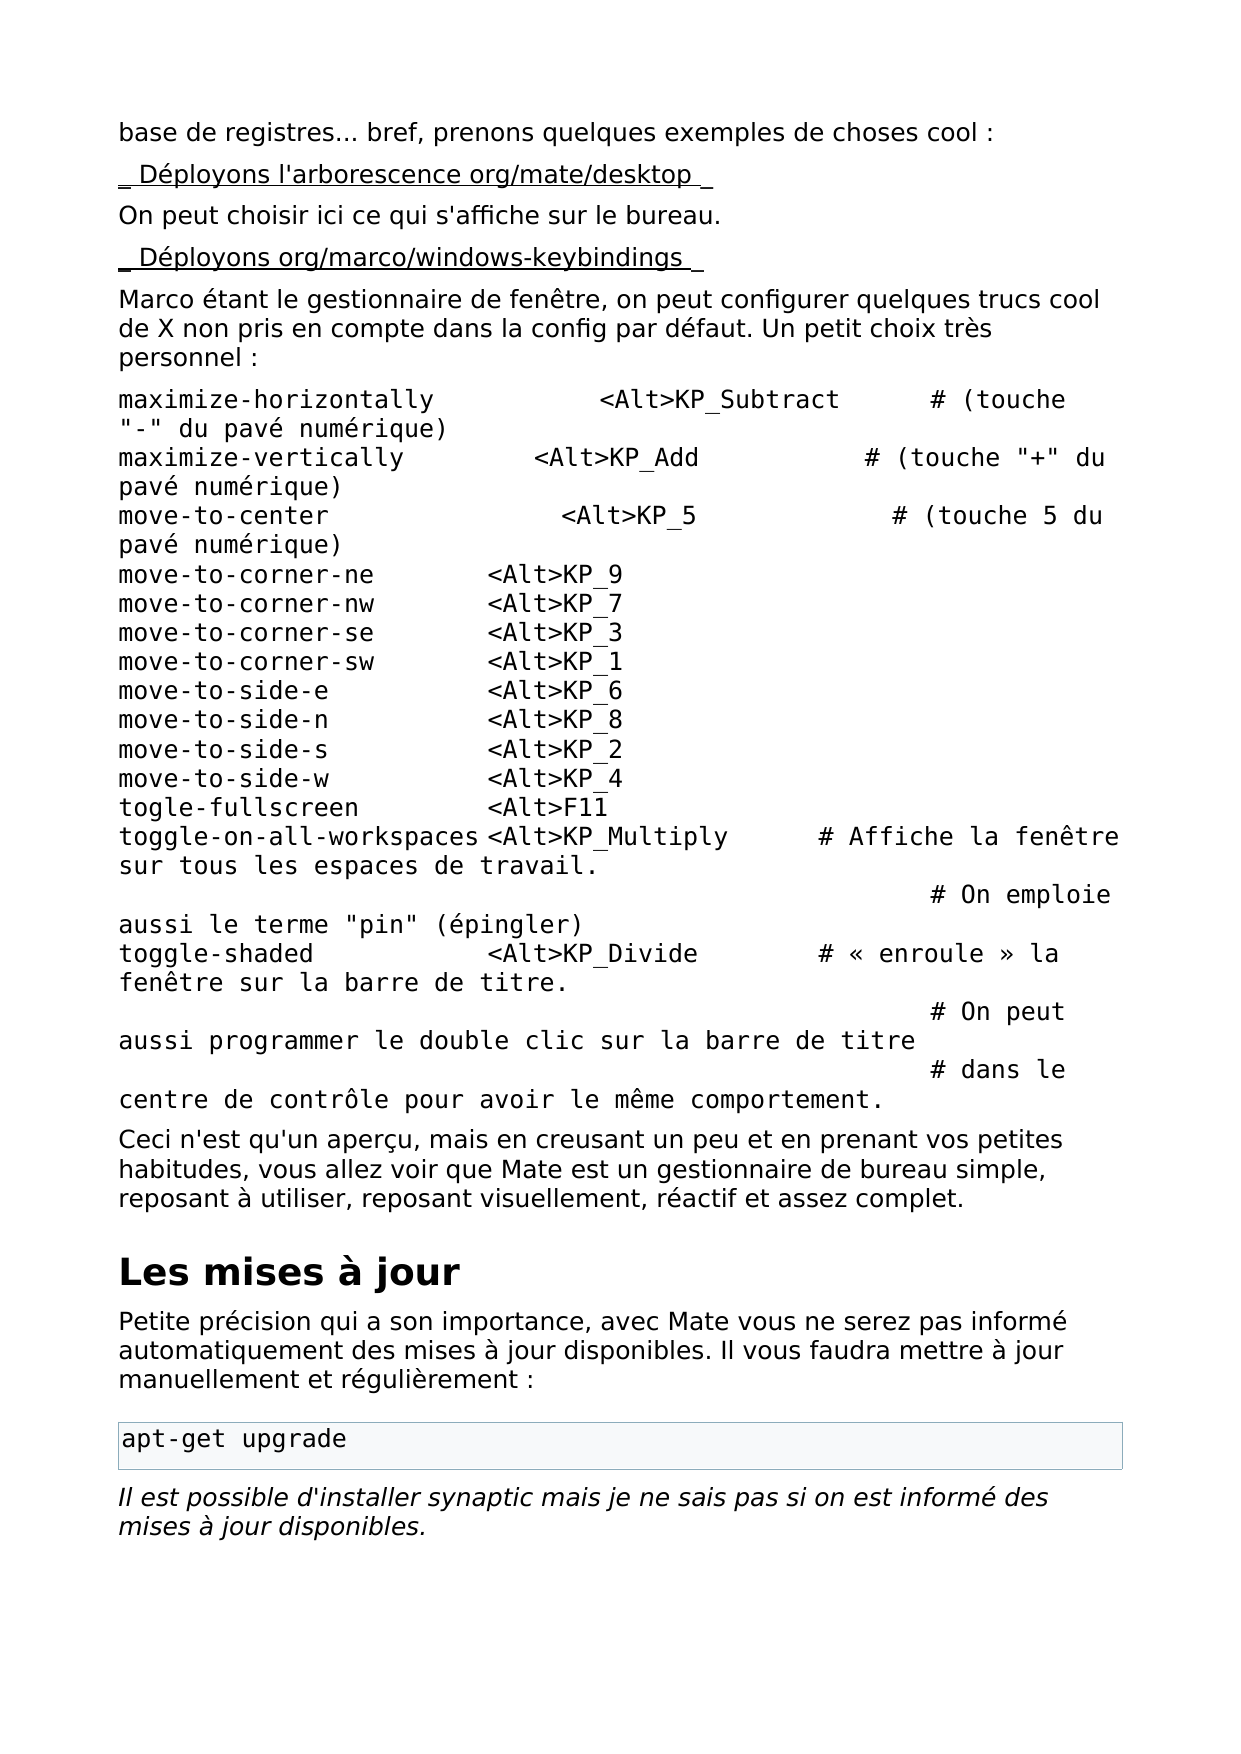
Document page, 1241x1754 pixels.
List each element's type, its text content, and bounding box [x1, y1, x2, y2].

text maximize-horizontally <Alt>KP_Subtract # (touche "-" du pavé numérique) maximize-vertically <Alt>KP_Add # (touche "+" du pavé numérique) move-to-center <Alt>KP_5 # (touche 5 du pavé numérique) move-to-corner-ne <Alt>KP_9 move-to-corner-nw <Alt>KP_7 move-to-corner-se <Alt>KP_3 move-to-corner-sw <Alt>KP_1 move-to-side-e <Alt>KP_6 move-to-side-n <Alt>KP_8 move-to-side-s <Alt>KP_2 move-to-side-w <Alt>KP_4 togle-fullscreen <Alt>F11 toggle-on-all-workspaces <Alt>KP_Multiply # Affiche la fenêtre sur tous les espaces de travail. # On emploie aussi le terme "pin" (épingler) toggle-shaded <Alt>KP_Divide # « enroule » la fenêtre sur la barre de titre. # On peut aussi programmer le double clic sur la barre de titre # dans le centre de contrôle pour avoir le même comportement. [118, 385, 1122, 1114]
text Il est possible d'installer synaptic mais je ne sais pas si on est informé des mises à jour disponibles. [118, 1483, 1122, 1542]
text On peut choisir ici ce qui s'affiche sur le bureau. [118, 201, 1122, 231]
text base de registres... bref, prenons quelques exemples de choses cool : [118, 118, 1122, 147]
text Petite précision qui a son importance, avec Mate vous ne serez pas informé automatiquement des mises à jour disponibles. Il vous faudra mettre à jour manuellement et régulièrement : [118, 1307, 1122, 1394]
text Marco étant le gestionnaire de fenêtre, on peut configurer quelques trucs cool de X non pris en compte dans la config par défaut. Un petit choix très personnel : [118, 285, 1122, 372]
subtitle Les mises à jour [118, 1251, 1122, 1294]
text _ Déployons org/marco/windows-keybindings _ [118, 243, 1122, 272]
text Ceci n'est qu'un aperçu, mais en creusant un peu et en prenant vos petites habitudes, vous allez voir que Mate est un gestionnaire de bureau simple, reposant à utiliser, reposant visuellement, réactif et assez complet. [118, 1126, 1122, 1213]
text _ Déployons l'arborescence org/mate/desktop _ [118, 160, 1122, 189]
table_header apt-get upgrade [119, 1423, 1122, 1468]
